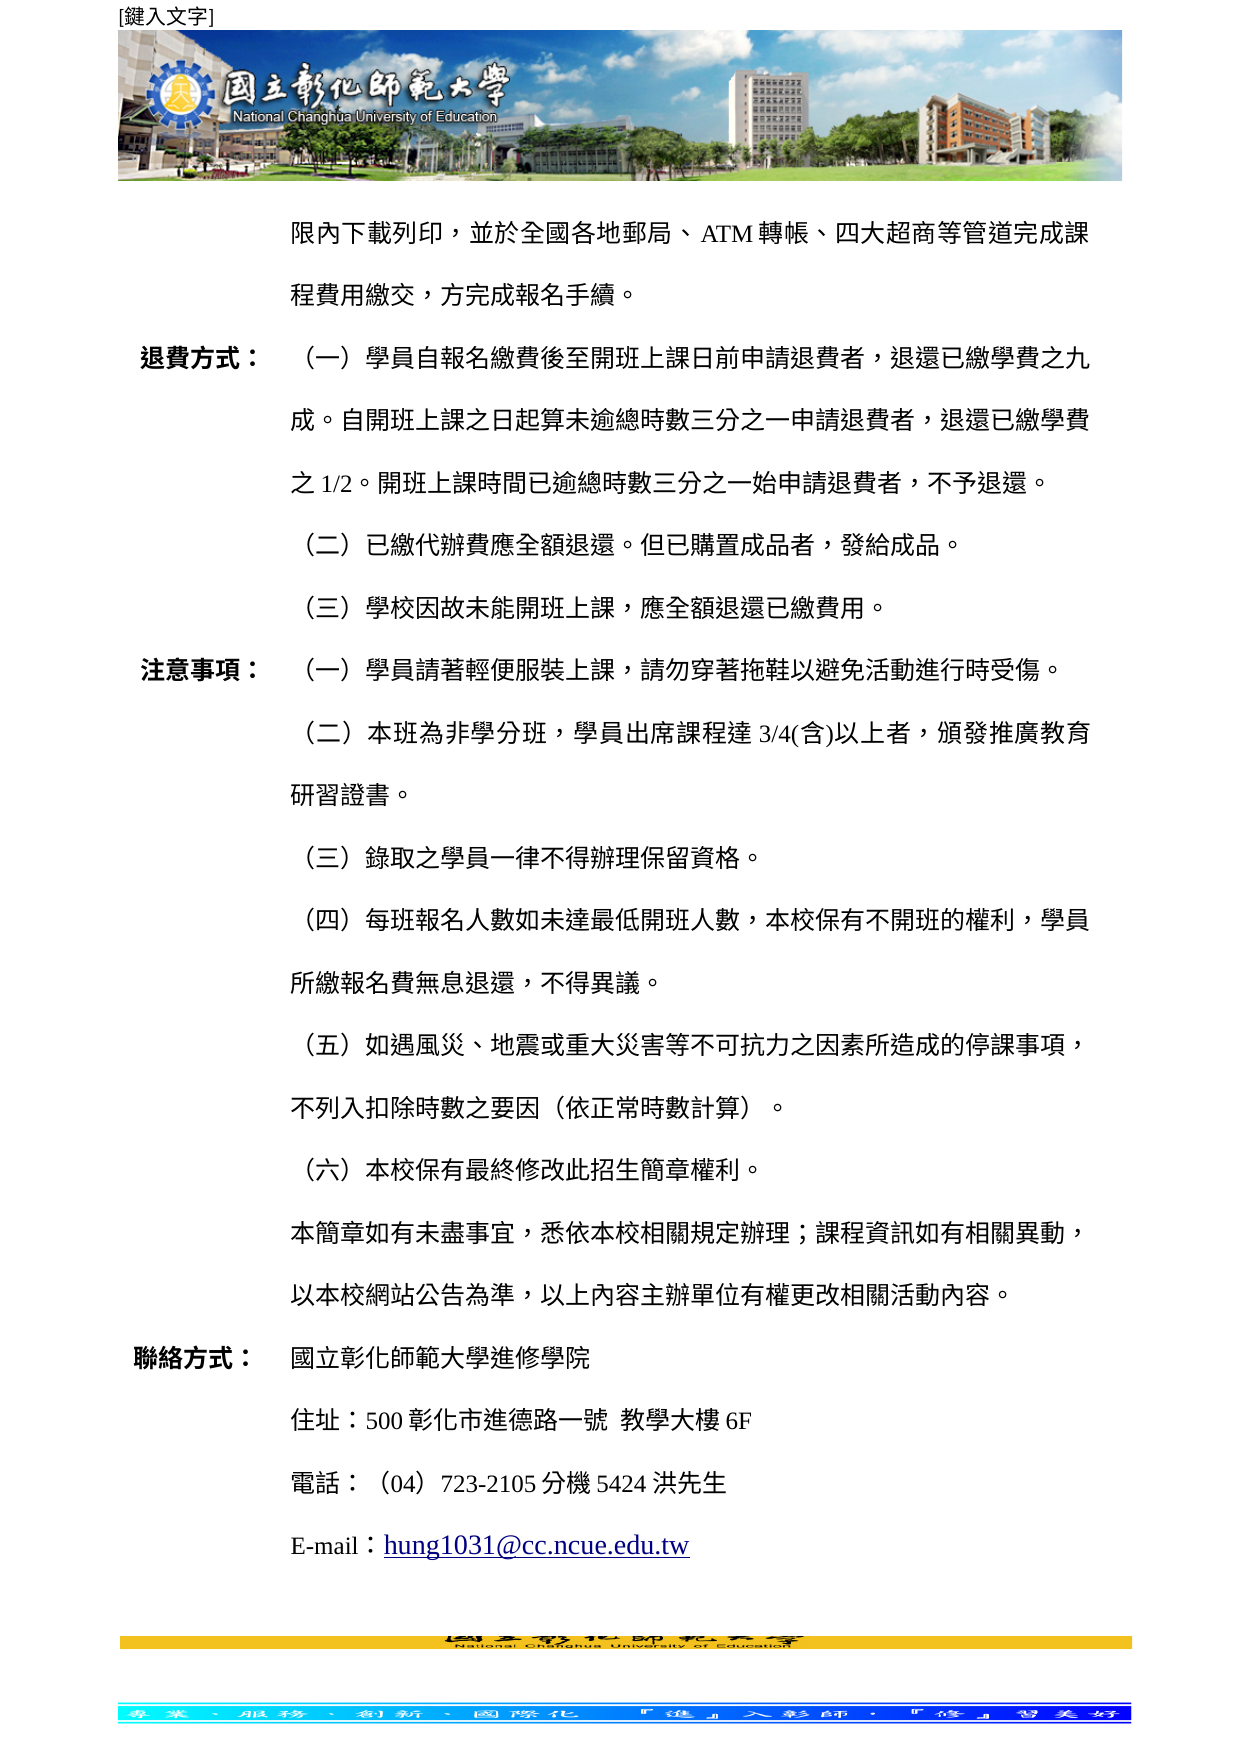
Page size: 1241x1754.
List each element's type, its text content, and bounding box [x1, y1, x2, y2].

table_cell （一）學員請著輕便服裝上課，請勿穿著拖鞋以避免活動進行時受傷。 （二）本班為非學分班，學員出席課程達3/4(含)以上者，頒發推廣教育研習證書。 （三）錄取之學員一律不得辦理保留資格。 （四）每班報名人數如未達最低開班人數，本校保有不開班的權利，學員 所繳報名費無息退還，不得異議。 （五）如遇風災、地震或重大災害等不可抗力之因素所造成的停課事項， 不列入扣除時數之要因（依正常時數計算）。 （六）本校保有最終修改此招生簡章權利。 本簡章如有未盡事宜，悉依本校相關規定辦理；課程資訊如有相關異動，以本校網站公告為準，以上內容主辦單位有權更改相關活動內容。 [279, 627, 1102, 1315]
table_cell [138, 190, 279, 315]
table_cell 退費方式： [138, 315, 279, 627]
table_cell 限內下載列印，並於全國各地郵局、ATM轉帳、四大超商等管道完成課程費用繳交，方完成報名手續。 [279, 190, 1102, 315]
table_cell 國立彰化師範大學進修學院 住址：500彰化市進德路一號 教學大樓6F 電話：（04）723-2105分機5424 洪先生 E-mail：hung1031@cc.ncue.edu.tw [279, 1315, 1102, 1565]
table_cell 注意事項： [138, 627, 279, 1315]
table_cell 聯絡方式： [138, 1315, 279, 1565]
table_cell （一）學員自報名繳費後至開班上課日前申請退費者，退還已繳學費之九成。自開班上課之日起算未逾總時數三分之一申請退費者，退還已繳學費之1/2。開班上課時間已逾總時數三分之一始申請退費者，不予退還。 （二）已繳代辦費應全額退還。但已購置成品者，發給成品。 （三）學校因故未能開班上課，應全額退還已繳費用。 [279, 315, 1102, 627]
